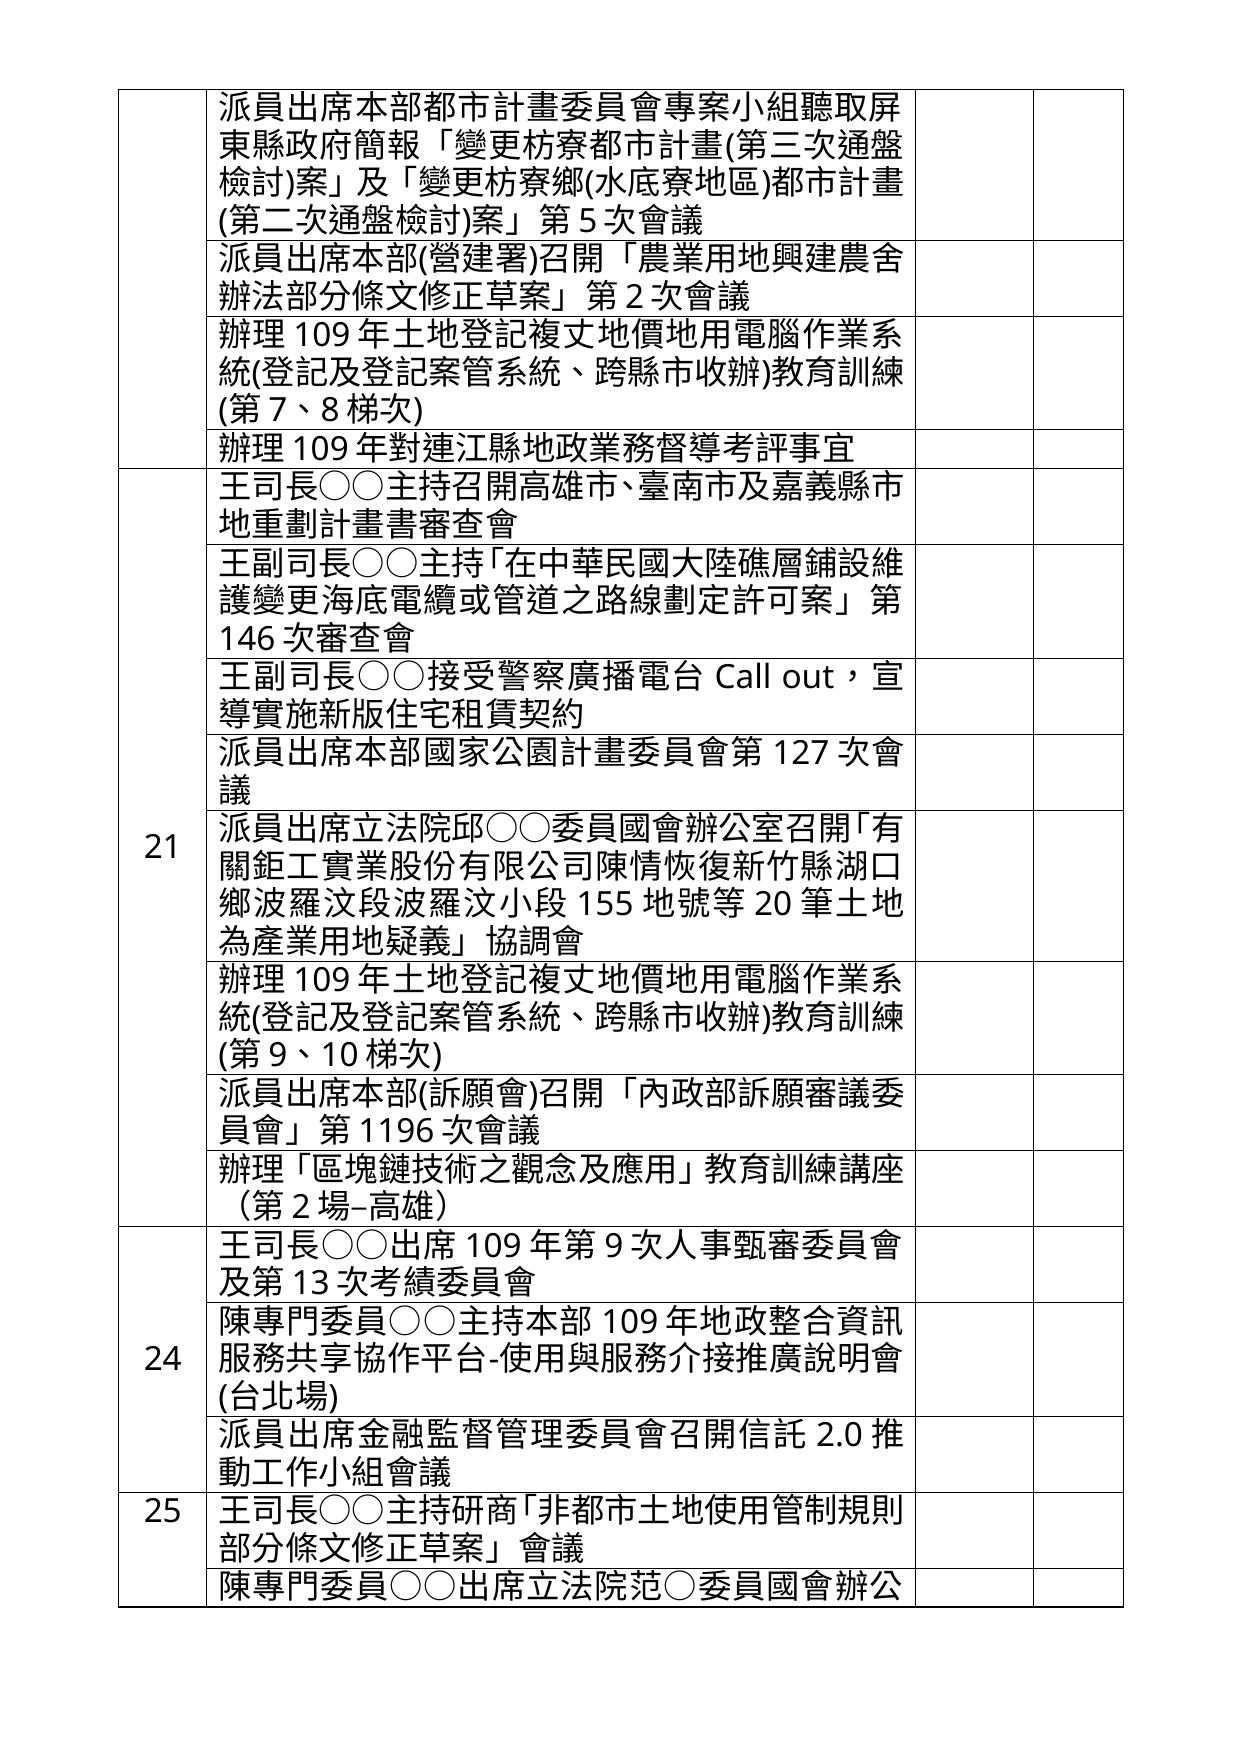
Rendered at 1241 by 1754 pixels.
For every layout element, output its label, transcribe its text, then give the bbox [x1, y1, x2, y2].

table_cell [916, 90, 1033, 240]
table_cell [1034, 545, 1123, 657]
table_cell 21 [119, 469, 206, 1226]
table_cell [1034, 430, 1123, 468]
table_cell 陳專門委員○○出席立法院范○委員國會辦公 [207, 1569, 915, 1606]
table_cell [916, 241, 1033, 316]
table_cell [916, 317, 1033, 429]
table_cell [916, 962, 1033, 1074]
table_cell 王司長○○主持研商「非都市土地使用管制規則部分條文修正草案」會議 [207, 1493, 915, 1568]
table_cell 辦理「區塊鏈技術之觀念及應用」教育訓練講座（第2場–高雄） [207, 1151, 915, 1226]
table_cell [916, 1493, 1033, 1568]
table_cell [1034, 1075, 1123, 1150]
table_cell 辦理109年對連江縣地政業務督導考評事宜 [207, 430, 915, 468]
table_cell 派員出席本部都市計畫委員會專案小組聽取屏東縣政府簡報「變更枋寮都市計畫(第三次通盤檢討)案」及「變更枋寮鄉(水底寮地區)都市計畫(第二次通盤檢討)案」第5次會議 [207, 90, 915, 240]
table_cell [1034, 1493, 1123, 1568]
table_cell [1034, 811, 1123, 961]
table_cell 辦理109年土地登記複丈地價地用電腦作業系統(登記及登記案管系統、跨縣市收辦)教育訓練(第7、8梯次) [207, 317, 915, 429]
table_cell [1034, 1417, 1123, 1492]
table_cell [916, 430, 1033, 468]
table_cell 辦理109年土地登記複丈地價地用電腦作業系統(登記及登記案管系統、跨縣市收辦)教育訓練(第9、10梯次) [207, 962, 915, 1074]
table_cell 25 [119, 1493, 206, 1606]
table_cell 王副司長○○接受警察廣播電台Call out，宣導實施新版住宅租賃契約 [207, 659, 915, 733]
table_cell [916, 811, 1033, 961]
table_cell [916, 1151, 1033, 1226]
table_cell 派員出席立法院邱○○委員國會辦公室召開「有關鉅工實業股份有限公司陳情恢復新竹縣湖口鄉波羅汶段波羅汶小段155地號等20筆土地為產業用地疑義」協調會 [207, 811, 915, 961]
table_cell 王司長○○主持召開高雄市、臺南市及嘉義縣市地重劃計畫書審查會 [207, 469, 915, 544]
table_cell [119, 90, 206, 468]
table_cell 派員出席本部(營建署)召開「農業用地興建農舍辦法部分條文修正草案」第2次會議 [207, 241, 915, 316]
table_cell [1034, 1151, 1123, 1226]
table_cell [916, 1569, 1033, 1606]
table_cell 派員出席金融監督管理委員會召開信託2.0推動工作小組會議 [207, 1417, 915, 1492]
table_cell [916, 545, 1033, 657]
table_cell [1034, 241, 1123, 316]
table_cell 派員出席本部國家公園計畫委員會第127次會議 [207, 735, 915, 809]
table_cell [916, 469, 1033, 544]
table_cell [1034, 735, 1123, 809]
table_cell [1034, 1569, 1123, 1606]
table_cell 24 [119, 1227, 206, 1492]
table_cell [1034, 90, 1123, 240]
table_cell [1034, 962, 1123, 1074]
table_cell [916, 1303, 1033, 1416]
table_cell [916, 735, 1033, 809]
table_cell 王司長○○出席109年第9次人事甄審委員會及第13次考績委員會 [207, 1227, 915, 1302]
table_cell [1034, 317, 1123, 429]
table_cell [916, 1417, 1033, 1492]
table_cell [1034, 1303, 1123, 1416]
table_cell [1034, 469, 1123, 544]
table_cell 王副司長○○主持「在中華民國大陸礁層鋪設維護變更海底電纜或管道之路線劃定許可案」第146次審查會 [207, 545, 915, 657]
table_cell 派員出席本部(訴願會)召開「內政部訴願審議委員會」第1196次會議 [207, 1075, 915, 1150]
table_cell [916, 1227, 1033, 1302]
table_cell [1034, 1227, 1123, 1302]
table_cell [916, 659, 1033, 733]
table_cell [916, 1075, 1033, 1150]
table_cell [1034, 659, 1123, 733]
table_cell 陳專門委員○○主持本部109年地政整合資訊服務共享協作平台-使用與服務介接推廣說明會(台北場) [207, 1303, 915, 1416]
